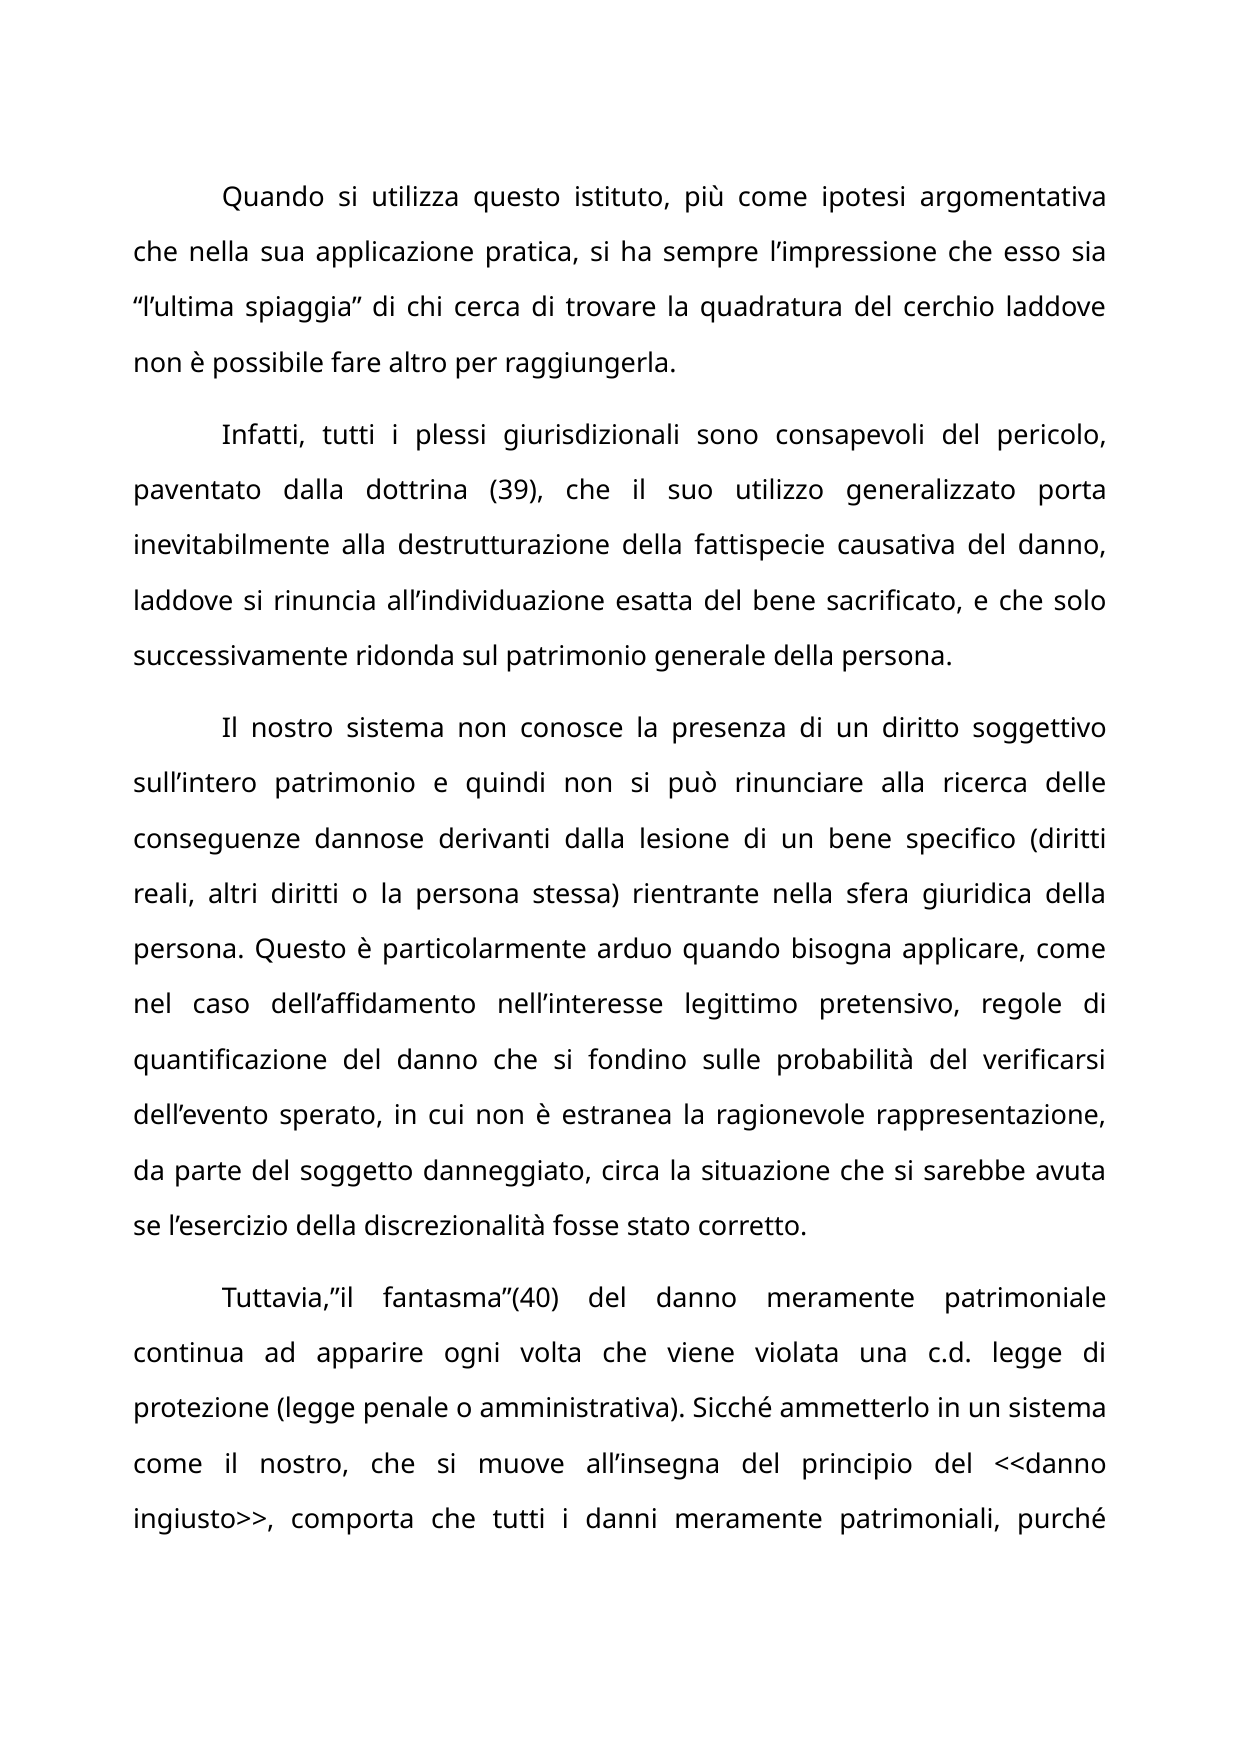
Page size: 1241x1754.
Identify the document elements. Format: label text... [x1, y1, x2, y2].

text Tuttavia,”il fantasma”(40) del danno meramente patrimoniale continua ad apparire ogni volta che viene violata una c.d. legge di protezione (legge penale o amministrativa). Sicché ammetterlo in un sistema come il nostro, che si muove all’insegna del principio del <<danno ingiusto>>, comporta che tutti i danni meramente patrimoniali, purché [133, 1278, 1107, 1536]
text Infatti, tutti i plessi giurisdizionali sono consapevoli del pericolo, paventato dalla dottrina (39), che il suo utilizzo generalizzato porta inevitabilmente alla destrutturazione della fattispecie causativa del danno, laddove si rinuncia all’individuazione esatta del bene sacrificato, e che solo successivamente ridonda sul patrimonio generale della persona. [133, 415, 1107, 673]
text Quando si utilizza questo istituto, più come ipotesi argomentativa che nella sua applicazione pratica, si ha sempre l’impressione che esso sia “l’ultima spiaggia” di chi cerca di trovare la quadratura del cerchio laddove non è possibile fare altro per raggiungerla. [133, 177, 1107, 380]
text Il nostro sistema non conosce la presenza di un diritto soggettivo sull’intero patrimonio e quindi non si può rinunciare alla ricerca delle conseguenze dannose derivanti dalla lesione di un bene specifico (diritti reali, altri diritti o la persona stessa) rientrante nella sfera giuridica della persona. Questo è particolarmente arduo quando bisogna applicare, come nel caso dell’affidamento nell’interesse legittimo pretensivo, regole di quantificazione del danno che si fondino sulle probabilità del verificarsi dell’evento sperato, in cui non è estranea la ragionevole rappresentazione, da parte del soggetto danneggiato, circa la situazione che si sarebbe avuta se l’esercizio della discrezionalità fosse stato corretto. [133, 708, 1107, 1243]
